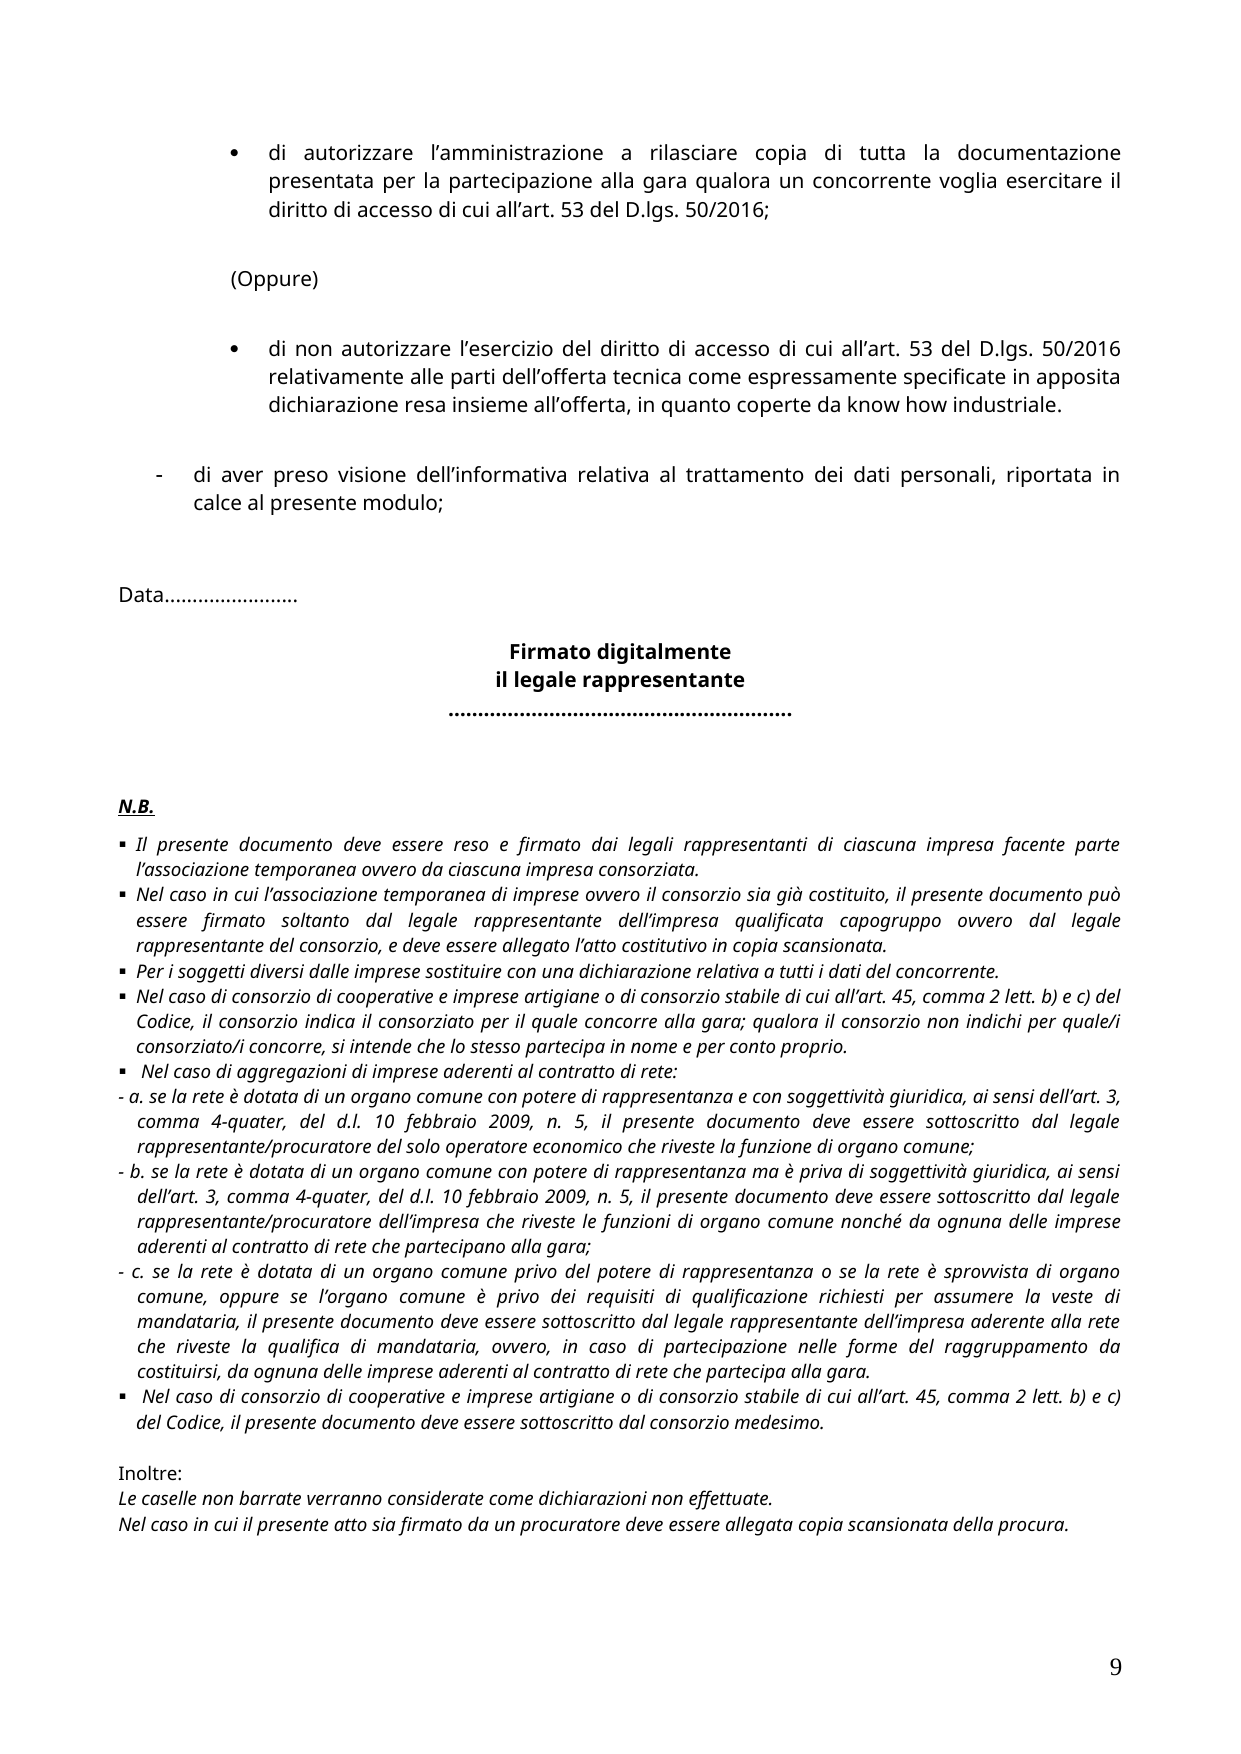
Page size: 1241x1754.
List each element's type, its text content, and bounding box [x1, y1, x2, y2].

list di aver preso visione dell’informativa relativa al trattamento dei dati personali, riportata in calce al presente modulo; [156, 460, 1122, 517]
text Nel caso in cui il presente atto sia firmato da un procuratore deve essere allegata copia scansionata della procura. [118, 1511, 1122, 1537]
text - a. se la rete è dotata di un organo comune con potere di rappresentanza e con soggettività giuridica, ai sensi dell’art. 3, comma 4-quater, del d.l. 10 febbraio 2009, n. 5, il presente documento deve essere sottoscritto dal legale rappresentante/procuratore del solo operatore economico che riveste la funzione di organo comune; [118, 1083, 1122, 1158]
list Nel caso di consorzio di cooperative e imprese artigiane o di consorzio stabile di cui all’art. 45, comma 2 lett. b) e c) del Codice, il presente documento deve essere sottoscritto dal consorzio medesimo. [118, 1383, 1122, 1434]
list Il presente documento deve essere reso e firmato dai legali rappresentanti di ciascuna impresa facente parte l’associazione temporanea ovvero da ciascuna impresa consorziata. [118, 831, 1122, 881]
text Inoltre: [118, 1460, 1122, 1486]
text (Oppure) [194, 264, 1122, 293]
list Nel caso di aggregazioni di imprese aderenti al contratto di rete: [118, 1058, 1122, 1083]
list di non autorizzare l’esercizio del diritto di accesso di cui all’art. 53 del D.lgs. 50/2016 relativamente alle parti dell’offerta tecnica come espressamente specificate in apposita dichiarazione resa insieme all’offerta, in quanto coperte da know how industriale. [231, 334, 1122, 419]
text il legale rappresentante [118, 665, 1122, 694]
text - b. se la rete è dotata di un organo comune con potere di rappresentanza ma è priva di soggettività giuridica, ai sensi dell’art. 3, comma 4-quater, del d.l. 10 febbraio 2009, n. 5, il presente documento deve essere sottoscritto dal legale rappresentante/procuratore dell’impresa che riveste le funzioni di organo comune nonché da ognuna delle imprese aderenti al contratto di rete che partecipano alla gara; [118, 1158, 1122, 1258]
text Data........................ [118, 580, 1122, 608]
list Nel caso in cui l’associazione temporanea di imprese ovvero il consorzio sia già costituito, il presente documento può essere firmato soltanto dal legale rappresentante dell’impresa qualificata capogruppo ovvero dal legale rappresentante del consorzio, e deve essere allegato l’atto costitutivo in copia scansionata. [118, 881, 1122, 958]
text N.B. [118, 793, 1122, 819]
text Le caselle non barrate verranno considerate come dichiarazioni non effettuate. [118, 1486, 1122, 1511]
text …………………………………………………. [118, 694, 1122, 722]
text Firmato digitalmente [118, 637, 1122, 665]
list Per i soggetti diversi dalle imprese sostituire con una dichiarazione relativa a tutti i dati del concorrente. [118, 958, 1122, 983]
list Nel caso di consorzio di cooperative e imprese artigiane o di consorzio stabile di cui all’art. 45, comma 2 lett. b) e c) del Codice, il consorzio indica il consorziato per il quale concorre alla gara; qualora il consorzio non indichi per quale/i consorziato/i concorre, si intende che lo stesso partecipa in nome e per conto proprio. [118, 983, 1122, 1058]
text - c. se la rete è dotata di un organo comune privo del potere di rappresentanza o se la rete è sprovvista di organo comune, oppure se l’organo comune è privo dei requisiti di qualificazione richiesti per assumere la veste di mandataria, il presente documento deve essere sottoscritto dal legale rappresentante dell’impresa aderente alla rete che riveste la qualifica di mandataria, ovvero, in caso di partecipazione nelle forme del raggruppamento da costituirsi, da ognuna delle imprese aderenti al contratto di rete che partecipa alla gara. [118, 1258, 1122, 1383]
list di autorizzare l’amministrazione a rilasciare copia di tutta la documentazione presentata per la partecipazione alla gara qualora un concorrente voglia esercitare il diritto di accesso di cui all’art. 53 del D.lgs. 50/2016; [231, 138, 1122, 223]
